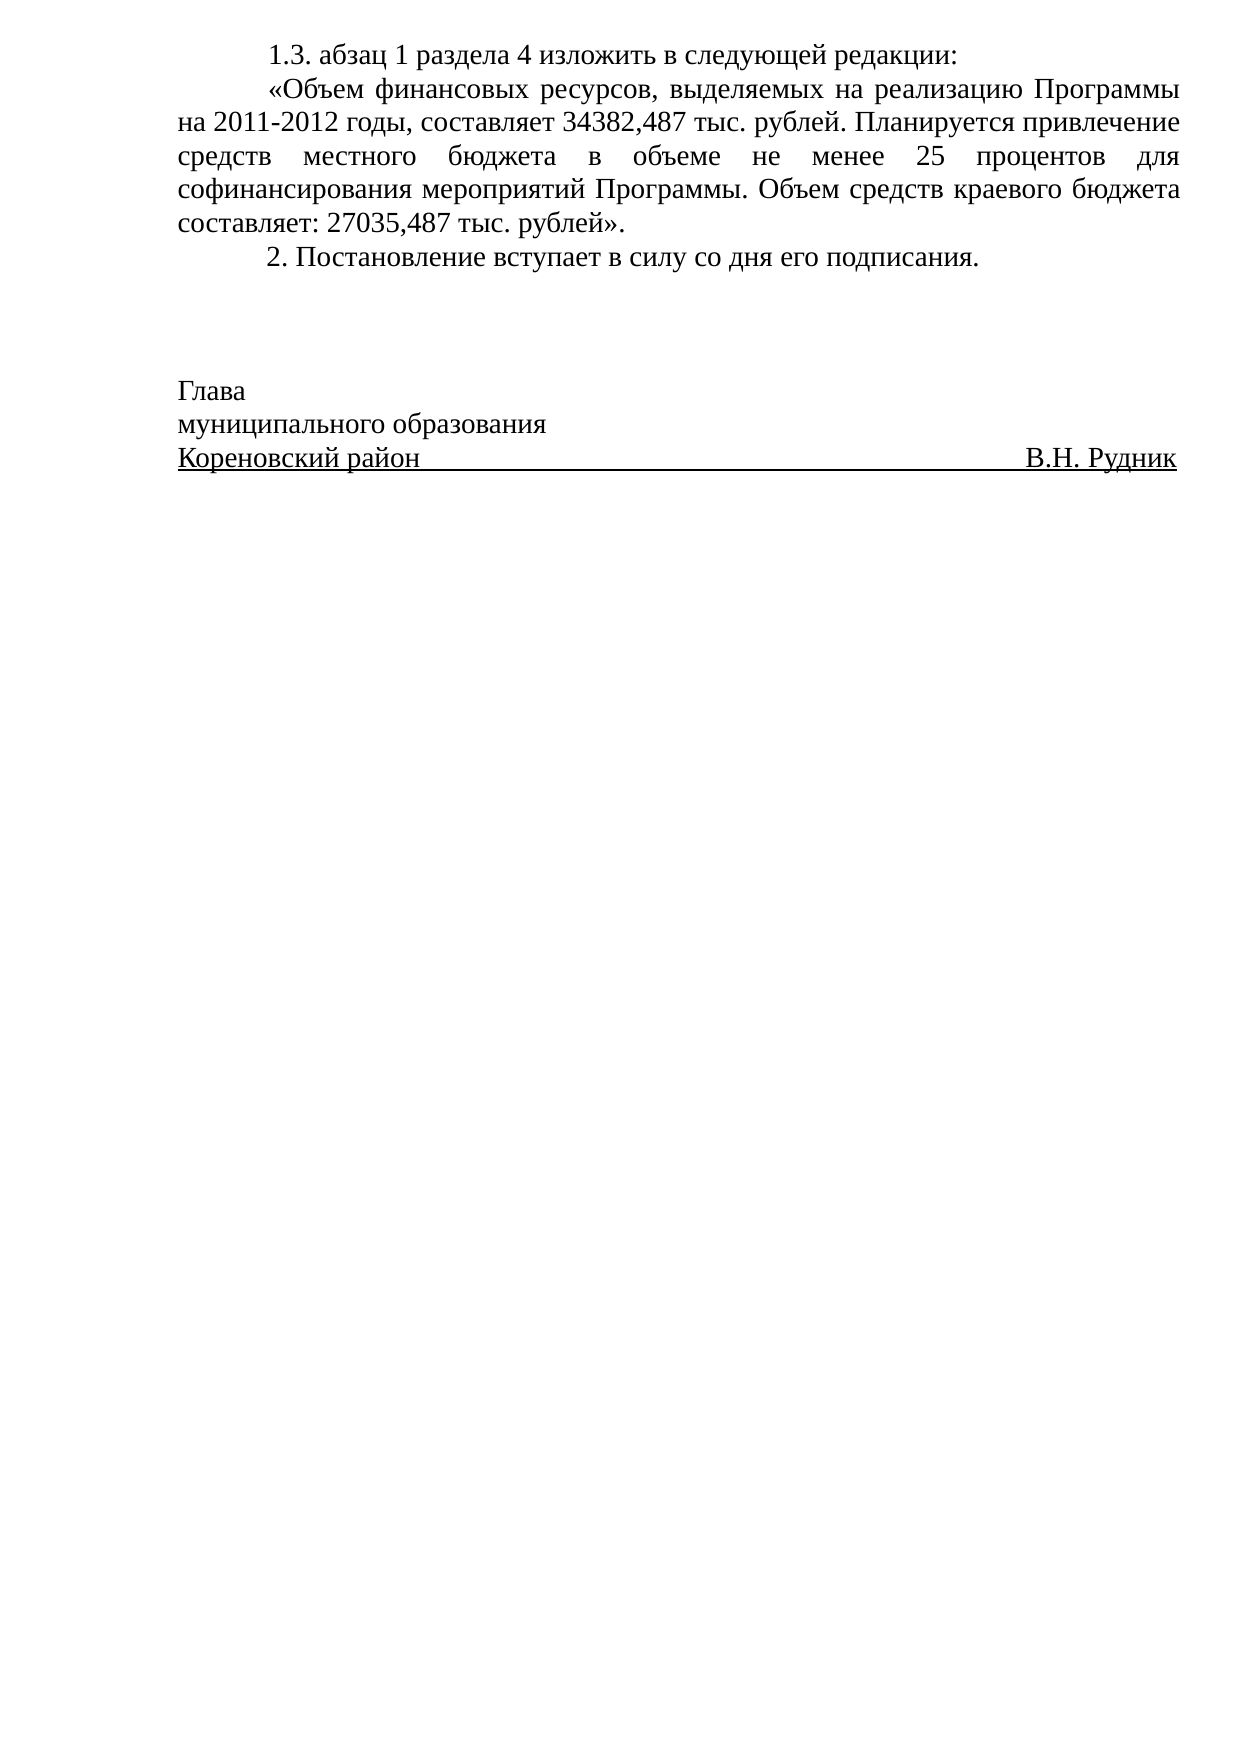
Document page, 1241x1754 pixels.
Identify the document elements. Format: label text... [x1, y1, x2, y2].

text Кореновский район В.Н. Рудник [177, 440, 1181, 473]
text 1.3. абзац 1 раздела 4 изложить в следующей редакции: [177, 37, 1181, 71]
text «Объем финансовых ресурсов, выделяемых на реализацию Программы на 2011-2012 годы, составляет 34382,487 тыс. рублей. Планируется привлечение средств местного бюджета в объеме не менее 25 процентов для софинансирования мероприятий Программы. Объем средств краевого бюджета составляет: 27035,487 тыс. рублей». [177, 71, 1181, 239]
text Глава [177, 373, 1181, 406]
text муниципального образования [177, 406, 1181, 440]
text 2. Постановление вступает в силу со дня его подписания. [177, 239, 1181, 272]
